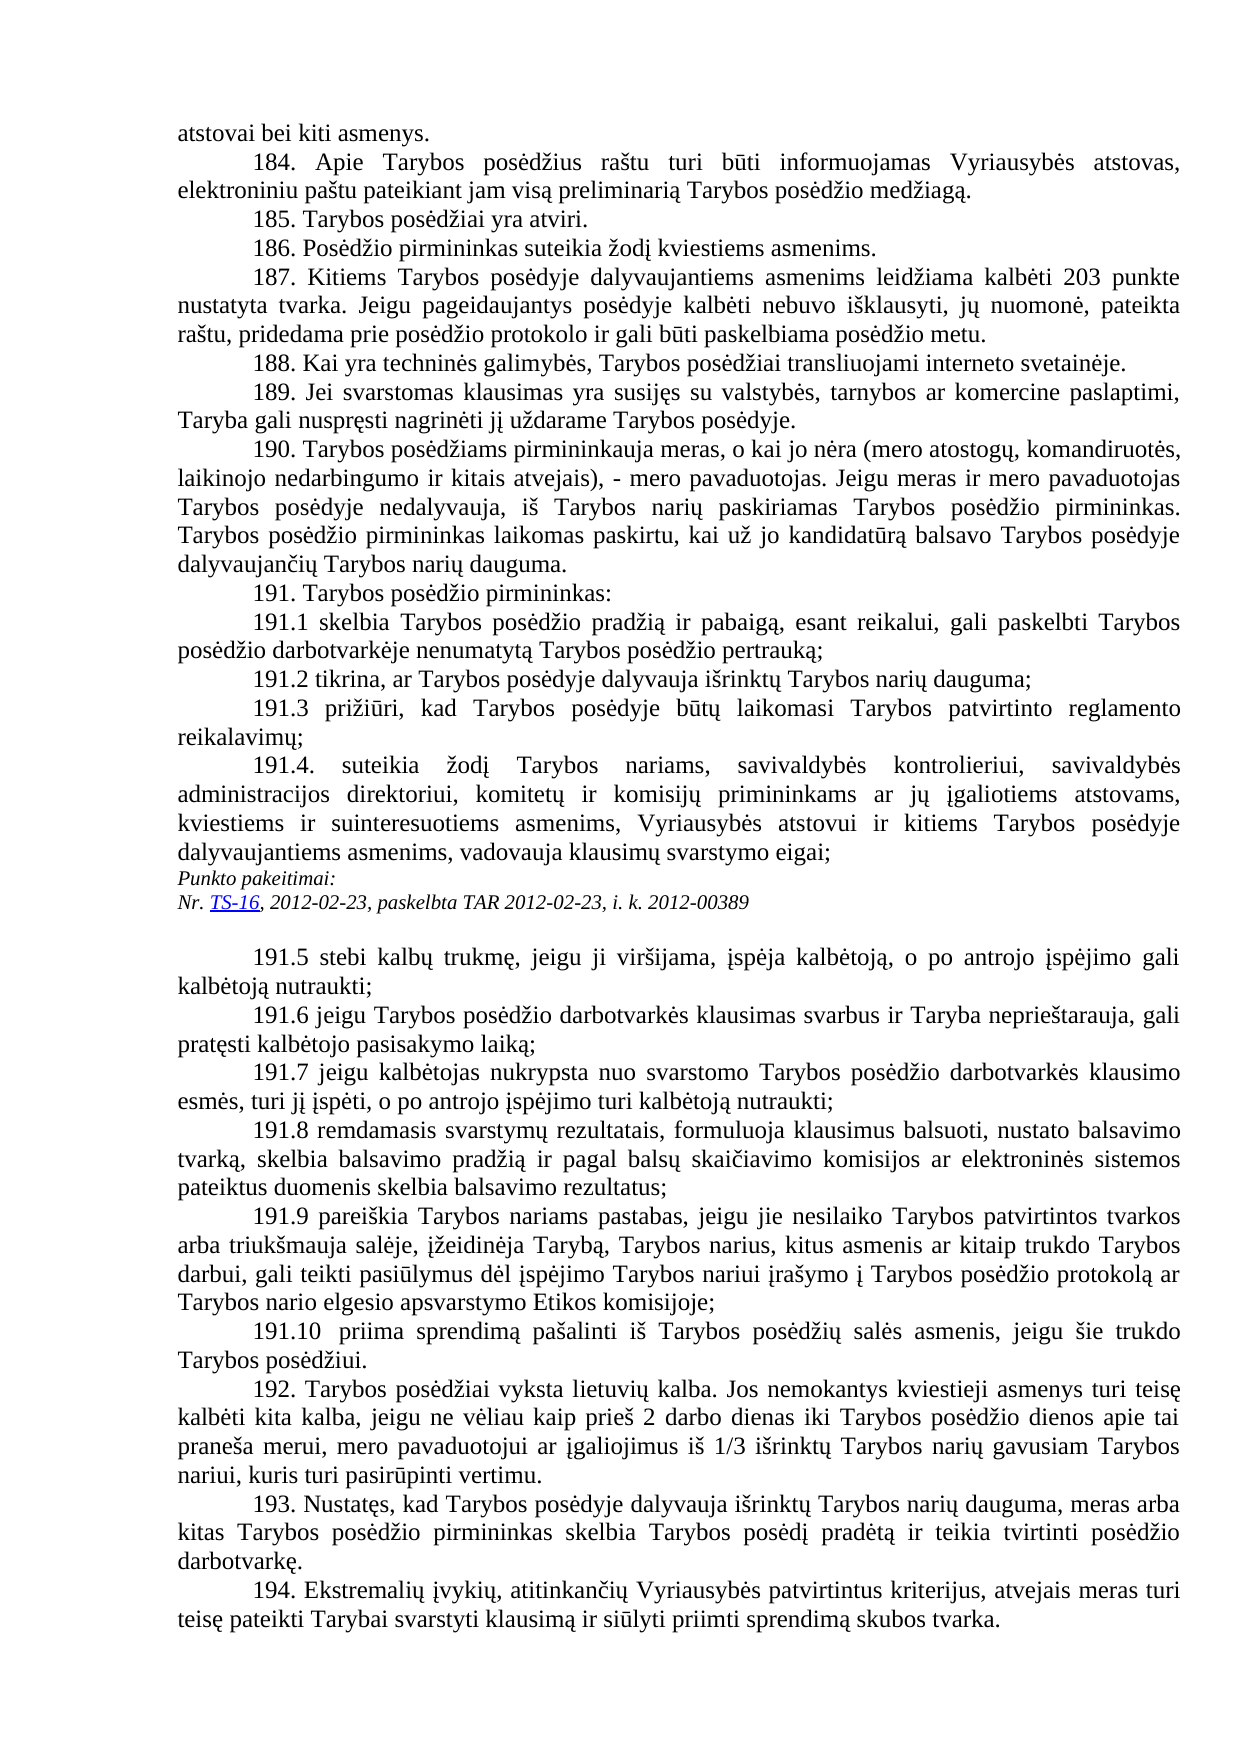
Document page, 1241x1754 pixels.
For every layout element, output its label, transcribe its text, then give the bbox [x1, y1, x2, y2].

text 190. Tarybos posėdžiams pirmininkauja meras, o kai jo nėra (mero atostogų, komandiruotės, laikinojo nedarbingumo ir kitais atvejais), - mero pavaduotojas. Jeigu meras ir mero pavaduotojas Tarybos posėdyje nedalyvauja, iš Tarybos narių paskiriamas Tarybos posėdžio pirmininkas. Tarybos posėdžio pirmininkas laikomas paskirtu, kai už jo kandidatūrą balsavo Tarybos posėdyje dalyvaujančių Tarybos narių dauguma. [177, 434, 1181, 578]
text Punkto pakeitimai: [177, 866, 1181, 890]
text 191.3 prižiūri, kad Tarybos posėdyje būtų laikomasi Tarybos patvirtinto reglamento reikalavimų; [177, 693, 1181, 751]
text 194. Ekstremalių įvykių, atitinkančių Vyriausybės patvirtintus kriterijus, atvejais meras turi teisę pateikti Tarybai svarstyti klausimą ir siūlyti priimti sprendimą skubos tvarka. [177, 1575, 1181, 1632]
text 191.7 jeigu kalbėtojas nukrypsta nuo svarstomo Tarybos posėdžio darbotvarkės klausimo esmės, turi jį įspėti, o po antrojo įspėjimo turi kalbėtoją nutraukti; [177, 1057, 1181, 1115]
text 192. Tarybos posėdžiai vyksta lietuvių kalba. Jos nemokantys kviestieji asmenys turi teisę kalbėti kita kalba, jeigu ne vėliau kaip prieš 2 darbo dienas iki Tarybos posėdžio dienos apie tai praneša merui, mero pavaduotojui ar įgaliojimus iš 1/3 išrinktų Tarybos narių gavusiam Tarybos nariui, kuris turi pasirūpinti vertimu. [177, 1374, 1181, 1489]
text 189. Jei svarstomas klausimas yra susijęs su valstybės, tarnybos ar komercine paslaptimi, Taryba gali nuspręsti nagrinėti jį uždarame Tarybos posėdyje. [177, 377, 1181, 434]
text 191.6 jeigu Tarybos posėdžio darbotvarkės klausimas svarbus ir Taryba neprieštarauja, gali pratęsti kalbėtojo pasisakymo laiką; [177, 1000, 1181, 1057]
text Nr. TS-16, 2012-02-23, paskelbta TAR 2012-02-23, i. k. 2012-00389 [177, 890, 1181, 914]
text 184. Apie Tarybos posėdžius raštu turi būti informuojamas Vyriausybės atstovas, elektroniniu paštu pateikiant jam visą preliminarią Tarybos posėdžio medžiagą. [177, 147, 1181, 204]
text 191.2 tikrina, ar Tarybos posėdyje dalyvauja išrinktų Tarybos narių dauguma; [177, 664, 1181, 693]
text 191.4. suteikia žodį Tarybos nariams, savivaldybės kontrolieriui, savivaldybės administracijos direktoriui, komitetų ir komisijų primininkams ar jų įgaliotiems atstovams, kviestiems ir suinteresuotiems asmenims, Vyriausybės atstovui ir kitiems Tarybos posėdyje dalyvaujantiems asmenims, vadovauja klausimų svarstymo eigai; [177, 751, 1181, 866]
text 191.10 priima sprendimą pašalinti iš Tarybos posėdžių salės asmenis, jeigu šie trukdo Tarybos posėdžiui. [177, 1316, 1181, 1374]
text 185. Tarybos posėdžiai yra atviri. [177, 204, 1181, 233]
text 191.5 stebi kalbų trukmę, jeigu ji viršijama, įspėja kalbėtoją, o po antrojo įspėjimo gali kalbėtoją nutraukti; [177, 942, 1181, 1000]
text 186. Posėdžio pirmininkas suteikia žodį kviestiems asmenims. [177, 233, 1181, 262]
text atstovai bei kiti asmenys. [177, 118, 1181, 147]
text 193. Nustatęs, kad Tarybos posėdyje dalyvauja išrinktų Tarybos narių dauguma, meras arba kitas Tarybos posėdžio pirmininkas skelbia Tarybos posėdį pradėtą ir teikia tvirtinti posėdžio darbotvarkę. [177, 1489, 1181, 1575]
text 191.8 remdamasis svarstymų rezultatais, formuluoja klausimus balsuoti, nustato balsavimo tvarką, skelbia balsavimo pradžią ir pagal balsų skaičiavimo komisijos ar elektroninės sistemos pateiktus duomenis skelbia balsavimo rezultatus; [177, 1115, 1181, 1201]
text 191. Tarybos posėdžio pirmininkas: [177, 578, 1181, 607]
text 188. Kai yra techninės galimybės, Tarybos posėdžiai transliuojami interneto svetainėje. [177, 348, 1181, 377]
text 191.9 pareiškia Tarybos nariams pastabas, jeigu jie nesilaiko Tarybos patvirtintos tvarkos arba triukšmauja salėje, įžeidinėja Tarybą, Tarybos narius, kitus asmenis ar kitaip trukdo Tarybos darbui, gali teikti pasiūlymus dėl įspėjimo Tarybos nariui įrašymo į Tarybos posėdžio protokolą ar Tarybos nario elgesio apsvarstymo Etikos komisijoje; [177, 1201, 1181, 1316]
text 191.1 skelbia Tarybos posėdžio pradžią ir pabaigą, esant reikalui, gali paskelbti Tarybos posėdžio darbotvarkėje nenumatytą Tarybos posėdžio pertrauką; [177, 607, 1181, 664]
text 187. Kitiems Tarybos posėdyje dalyvaujantiems asmenims leidžiama kalbėti 203 punkte nustatyta tvarka. Jeigu pageidaujantys posėdyje kalbėti nebuvo išklausyti, jų nuomonė, pateikta raštu, pridedama prie posėdžio protokolo ir gali būti paskelbiama posėdžio metu. [177, 262, 1181, 348]
